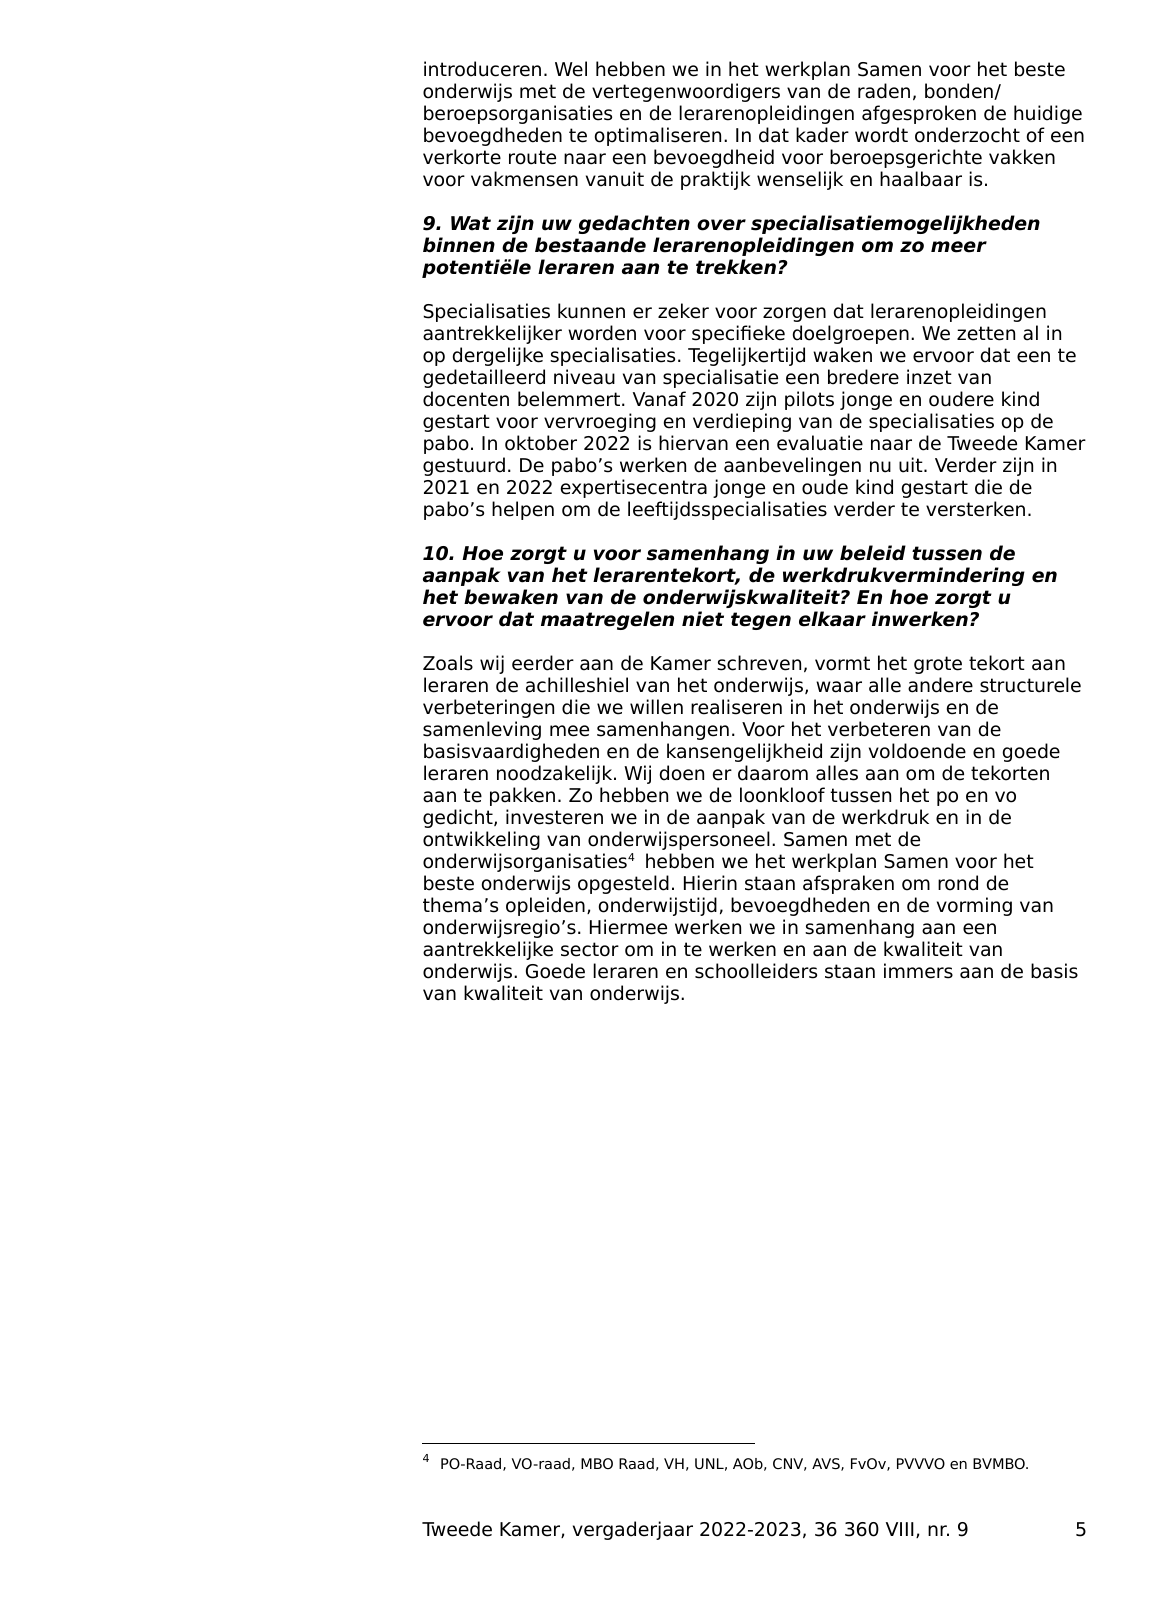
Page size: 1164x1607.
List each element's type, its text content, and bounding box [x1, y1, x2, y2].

text introduceren. Wel hebben we in het werkplan Samen voor het beste onderwijs met de vertegenwoordigers van de raden, bonden/ beroepsorganisaties en de lerarenopleidingen afgesproken de huidige bevoegdheden te optimaliseren. In dat kader wordt onderzocht of een verkorte route naar een bevoegdheid voor beroepsgerichte vakken voor vakmensen vanuit de praktijk wenselijk en haalbaar is. [422, 59, 1087, 191]
text Specialisaties kunnen er zeker voor zorgen dat lerarenopleidingen aantrekkelijker worden voor specifieke doelgroepen. We zetten al in op dergelijke specialisaties. Tegelijkertijd waken we ervoor dat een te gedetailleerd niveau van specialisatie een bredere inzet van docenten belemmert. Vanaf 2020 zijn pilots jonge en oudere kind gestart voor vervroeging en verdieping van de specialisaties op de pabo. In oktober 2022 is hiervan een evaluatie naar de Tweede Kamer gestuurd. De pabo’s werken de aanbevelingen nu uit. Verder zijn in 2021 en 2022 expertisecentra jonge en oude kind gestart die de pabo’s helpen om de leeftijdsspecialisaties verder te versterken. [422, 301, 1087, 521]
subtitle 9. Wat zijn uw gedachten over specialisatiemogelijkheden binnen de bestaande lerarenopleidingen om zo meer potentiële leraren aan te trekken? [422, 213, 1087, 279]
subtitle 10. Hoe zorgt u voor samenhang in uw beleid tussen de aanpak van het lerarentekort, de werkdrukvermindering en het bewaken van de onderwijskwaliteit? En hoe zorgt u ervoor dat maatregelen niet tegen elkaar inwerken? [422, 543, 1087, 631]
text PO-Raad, VO-raad, MBO Raad, VH, UNL, AOb, CNV, AVS, FvOv, PVVVO en BVMBO. [422, 1452, 1087, 1474]
text Zoals wij eerder aan de Kamer schreven, vormt het grote tekort aan leraren de achilleshiel van het onderwijs, waar alle andere structurele verbeteringen die we willen realiseren in het onderwijs en de samenleving mee samenhangen. Voor het verbeteren van de basisvaardigheden en de kansengelijkheid zijn voldoende en goede leraren noodzakelijk. Wij doen er daarom alles aan om de tekorten aan te pakken. Zo hebben we de loonkloof tussen het po en vo gedicht, investeren we in de aanpak van de werkdruk en in de ontwikkeling van onderwijspersoneel. Samen met de onderwijsorganisaties hebben we het werkplan Samen voor het beste onderwijs opgesteld. Hierin staan afspraken om rond de thema’s opleiden, onderwijstijd, bevoegdheden en de vorming van onderwijsregio’s. Hiermee werken we in samenhang aan een aantrekkelijke sector om in te werken en aan de kwaliteit van onderwijs. Goede leraren en schoolleiders staan immers aan de basis van kwaliteit van onderwijs. [422, 653, 1087, 1005]
